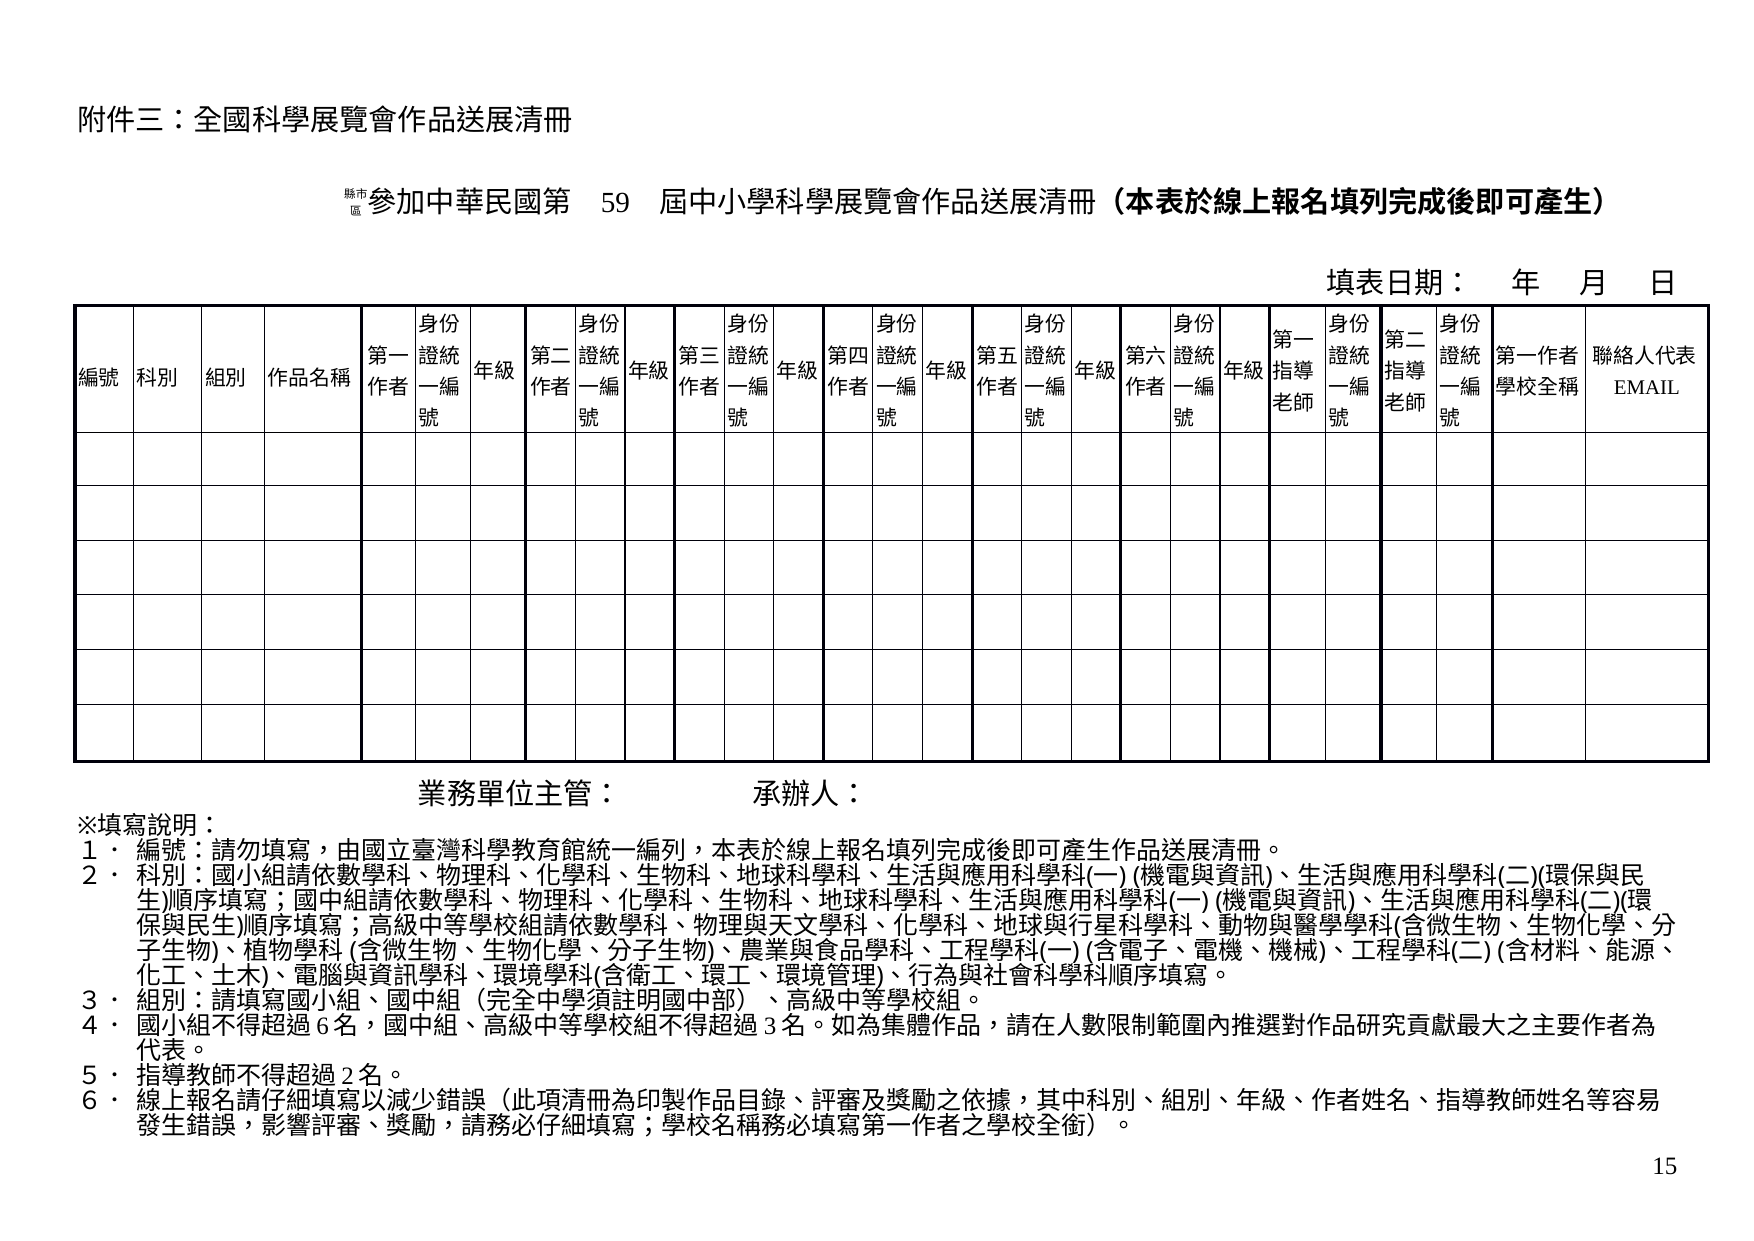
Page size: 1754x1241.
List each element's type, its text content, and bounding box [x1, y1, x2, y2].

table_cell [416, 595, 470, 649]
list 編號：請勿填寫，由國立臺灣科學教育館統一編列，本表於線上報名填列完成後即可產生作品送展清冊。 [77, 840, 1677, 865]
table_cell [1072, 650, 1119, 704]
table_cell [626, 433, 673, 485]
table_cell [202, 705, 264, 759]
table_cell [974, 541, 1021, 594]
table_cell [1022, 705, 1071, 759]
table_cell [471, 541, 524, 594]
table_cell [974, 595, 1021, 649]
table_cell [923, 486, 971, 540]
table_cell [527, 705, 575, 759]
table_cell [1383, 541, 1436, 594]
list 國小組不得超過6名，國中組、高級中等學校組不得超過3名。如為集體作品，請在人數限制範圍內推選對作品研究貢獻最大之主要作者為代表。 [77, 1015, 1677, 1065]
table_cell [974, 433, 1021, 485]
table_cell [265, 595, 360, 649]
table_cell [576, 650, 624, 704]
table_cell [471, 705, 524, 759]
table_cell [676, 595, 724, 649]
table_header 年級 [1072, 307, 1119, 432]
table_cell [1122, 433, 1170, 485]
table_cell [1171, 433, 1219, 485]
table_cell [626, 541, 673, 594]
table_cell [1072, 705, 1119, 759]
table_cell [576, 433, 624, 485]
table_header 第四作者 [825, 307, 872, 432]
table_cell [1271, 705, 1325, 759]
table_cell [1122, 705, 1170, 759]
table_cell [363, 541, 415, 594]
table_cell [202, 650, 264, 704]
table_cell [1221, 595, 1268, 649]
table_cell [1586, 433, 1707, 485]
table_cell [676, 541, 724, 594]
table_cell [825, 705, 872, 759]
table_cell [725, 650, 773, 704]
table_cell [974, 486, 1021, 540]
table_cell [774, 433, 822, 485]
table_cell [774, 595, 822, 649]
table_cell [416, 433, 470, 485]
table_cell [676, 705, 724, 759]
table_cell [676, 486, 724, 540]
table_cell [202, 541, 264, 594]
table_cell [626, 650, 673, 704]
table_cell [1271, 595, 1325, 649]
table_header 第一作者 [363, 307, 415, 432]
table_cell [265, 486, 360, 540]
table_cell [471, 650, 524, 704]
table_cell [1171, 486, 1219, 540]
table_cell [1437, 705, 1491, 759]
table_cell [873, 705, 922, 759]
table_cell [1494, 705, 1585, 759]
table_cell [676, 650, 724, 704]
table_cell [202, 595, 264, 649]
table_cell [1383, 705, 1436, 759]
table_cell [77, 705, 133, 759]
table_cell [774, 486, 822, 540]
table_cell [1221, 705, 1268, 759]
table_cell [1383, 433, 1436, 485]
table_cell [1122, 486, 1170, 540]
table_cell [825, 595, 872, 649]
table_cell [363, 433, 415, 485]
table_cell [576, 595, 624, 649]
table_cell [1383, 650, 1436, 704]
table_cell [471, 486, 524, 540]
table_cell [825, 486, 872, 540]
table_cell [1122, 650, 1170, 704]
table_cell [1221, 486, 1268, 540]
table_cell [974, 705, 1021, 759]
table_cell [1221, 650, 1268, 704]
table_cell [202, 433, 264, 485]
table_cell [923, 705, 971, 759]
table_cell [1437, 541, 1491, 594]
table_cell [1437, 433, 1491, 485]
table_cell [1586, 595, 1707, 649]
table_cell [416, 541, 470, 594]
table_cell [1326, 595, 1379, 649]
table_cell [1022, 595, 1071, 649]
table_cell [1383, 486, 1436, 540]
table_header 第一指導老師 [1271, 307, 1325, 432]
table_cell [1586, 650, 1707, 704]
table_cell [774, 650, 822, 704]
table_cell [1326, 705, 1379, 759]
table_header 組別 [202, 307, 264, 432]
table_cell [1171, 705, 1219, 759]
table_header 年級 [626, 307, 673, 432]
table_cell [825, 650, 872, 704]
table_header 身份證統一編號 [1437, 307, 1491, 432]
table_cell [202, 486, 264, 540]
table_header 年級 [471, 307, 524, 432]
table_cell [1122, 595, 1170, 649]
list 指導教師不得超過2名。 [77, 1065, 1677, 1090]
text 業務單位主管： 承辦人： [418, 763, 1677, 815]
table_cell [1271, 486, 1325, 540]
table_header 身份證統一編號 [1022, 307, 1071, 432]
table_header 第二指導老師 [1383, 307, 1436, 432]
table_cell [363, 650, 415, 704]
table_cell [1326, 433, 1379, 485]
table_cell [363, 486, 415, 540]
table_cell [974, 650, 1021, 704]
table_cell [416, 650, 470, 704]
table_cell [527, 595, 575, 649]
table_cell [1271, 433, 1325, 485]
table_cell [626, 705, 673, 759]
table_cell [1437, 650, 1491, 704]
table_cell [1171, 595, 1219, 649]
table_header 年級 [1221, 307, 1268, 432]
table_cell [1326, 541, 1379, 594]
table_cell [77, 650, 133, 704]
table_cell [1326, 650, 1379, 704]
table_cell [265, 705, 360, 759]
text ※填寫說明： [77, 815, 1677, 840]
table_cell [626, 595, 673, 649]
table_cell [676, 433, 724, 485]
table_cell [1437, 595, 1491, 649]
table_cell [134, 433, 201, 485]
list 線上報名請仔細填寫以減少錯誤（此項清冊為印製作品目錄、評審及獎勵之依據，其中科別、組別、年級、作者姓名、指導教師姓名等容易發生錯誤，影響評審、獎勵，請務必仔細填寫；學校名稱務必填寫第一作者之學校全銜）。 [77, 1090, 1677, 1140]
table_cell [1437, 486, 1491, 540]
table_cell [725, 541, 773, 594]
table_cell [1586, 705, 1707, 759]
table_cell [1171, 541, 1219, 594]
table_cell [725, 486, 773, 540]
table_cell [471, 433, 524, 485]
table_cell [576, 541, 624, 594]
table_header 第三作者 [676, 307, 724, 432]
table_cell [923, 541, 971, 594]
table_cell [134, 486, 201, 540]
table_cell [1494, 541, 1585, 594]
table_cell [134, 705, 201, 759]
table_cell [1586, 541, 1707, 594]
table_cell [725, 433, 773, 485]
table_cell [134, 650, 201, 704]
table_cell [1271, 541, 1325, 594]
table_cell [1494, 433, 1585, 485]
table_cell [416, 486, 470, 540]
table_cell [1271, 650, 1325, 704]
text 附件三：全國科學展覽會作品送展清冊 [77, 89, 1677, 141]
list 科別：國小組請依數學科、物理科、化學科、生物科、地球科學科、生活與應用科學科(一) (機電與資訊)、生活與應用科學科(二)(環保與民生)順序填寫；國中組請依數學科、物理科、化學科、生物科、地球科學科、生活與應用科學科(一) (機電與資訊)、生活與應用科學科(二)(環保與民生)順序填寫；高級中等學校組請依數學科、物理與天文學科、化學科、地球與行星科學科、動物與醫學學科(含微生物、生物化學、分子生物)、植物學科 (含微生物、生物化學、分子生物)、農業與食品學科、工程學科(一) (含電子、電機、機械)、工程學科(二) (含材料、能源、化工、土木)、電腦與資訊學科、環境學科(含衛工、環工、環境管理)、行為與社會科學科順序填寫。 [77, 865, 1677, 990]
table_cell [1022, 486, 1071, 540]
table_cell [265, 433, 360, 485]
table_cell [626, 486, 673, 540]
table_cell [1383, 595, 1436, 649]
table_cell [416, 705, 470, 759]
table_header 編號 [77, 307, 133, 432]
table_cell [134, 541, 201, 594]
table_cell [363, 595, 415, 649]
table_cell [825, 433, 872, 485]
table_cell [527, 486, 575, 540]
table_header 作品名稱 [265, 307, 360, 432]
table_cell [1494, 650, 1585, 704]
table_cell [1022, 541, 1071, 594]
table_cell [1221, 433, 1268, 485]
table_cell [725, 595, 773, 649]
table_header 身份證統一編號 [416, 307, 470, 432]
list 組別：請填寫國小組、國中組（完全中學須註明國中部）、高級中等學校組。 [77, 990, 1677, 1015]
table_header 年級 [923, 307, 971, 432]
table_header 第一作者 學校全稱 [1494, 307, 1585, 432]
table_cell [825, 541, 872, 594]
table_cell [725, 705, 773, 759]
table_cell [77, 486, 133, 540]
table_header 身份證統一編號 [1326, 307, 1379, 432]
text 縣市區參加中華民國第 59 屆中小學科學展覽會作品送展清冊（本表於線上報名填列完成後即可產生） [169, 170, 1677, 222]
table_header 第六作者 [1122, 307, 1170, 432]
table_cell [363, 705, 415, 759]
table_cell [265, 541, 360, 594]
table_header 身份證統一編號 [1171, 307, 1219, 432]
table_cell [1586, 486, 1707, 540]
table_cell [873, 595, 922, 649]
table_header 科別 [134, 307, 201, 432]
table_cell [1221, 541, 1268, 594]
table_header 身份證統一編號 [725, 307, 773, 432]
table_cell [77, 595, 133, 649]
table_cell [1022, 433, 1071, 485]
table_cell [873, 541, 922, 594]
table_cell [1072, 486, 1119, 540]
table_cell [774, 705, 822, 759]
table_cell [1072, 595, 1119, 649]
table_header 第二作者 [527, 307, 575, 432]
text 填表日期： 年 月 日 [77, 252, 1677, 304]
table_cell [527, 541, 575, 594]
table_header 聯絡人代表 EMAIL [1586, 307, 1707, 432]
table_cell [77, 433, 133, 485]
table_cell [1494, 595, 1585, 649]
table_cell [527, 650, 575, 704]
table_cell [77, 541, 133, 594]
table_cell [923, 595, 971, 649]
table_cell [134, 595, 201, 649]
table_cell [873, 650, 922, 704]
table_cell [576, 486, 624, 540]
table_cell [1072, 541, 1119, 594]
table_cell [923, 650, 971, 704]
table_header 身份證統一編號 [576, 307, 624, 432]
table_cell [1122, 541, 1170, 594]
table_cell [873, 486, 922, 540]
table_cell [873, 433, 922, 485]
table_cell [576, 705, 624, 759]
table_cell [923, 433, 971, 485]
table_cell [774, 541, 822, 594]
table_cell [527, 433, 575, 485]
table_header 第五作者 [974, 307, 1021, 432]
table_cell [1171, 650, 1219, 704]
table_header 年級 [774, 307, 822, 432]
table_header 身份證統一編號 [873, 307, 922, 432]
table_cell [1072, 433, 1119, 485]
table_cell [1326, 486, 1379, 540]
table_cell [471, 595, 524, 649]
table_cell [265, 650, 360, 704]
table_cell [1494, 486, 1585, 540]
table_cell [1022, 650, 1071, 704]
